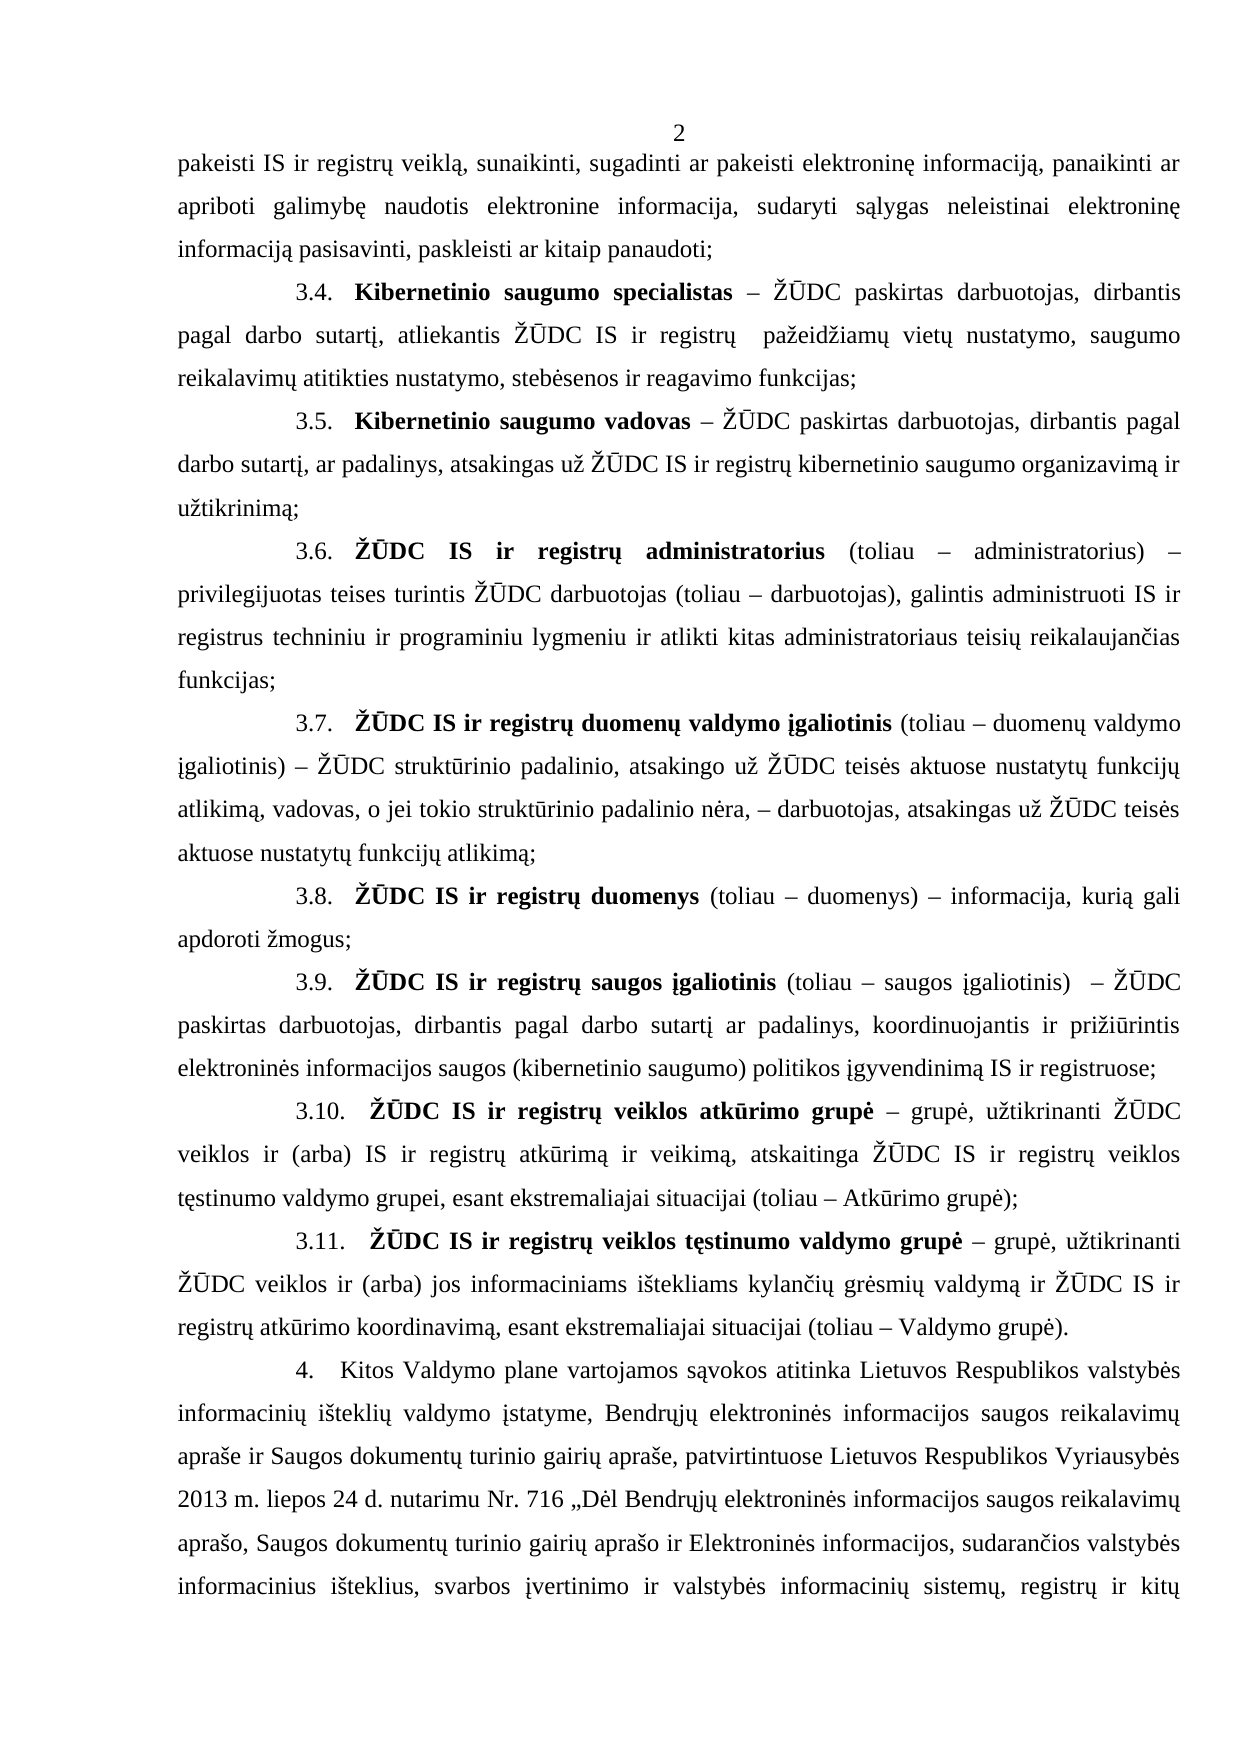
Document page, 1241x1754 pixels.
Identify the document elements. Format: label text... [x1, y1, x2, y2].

text 3.4. Kibernetinio saugumo specialistas – ŽŪDC paskirtas darbuotojas, dirbantis pagal darbo sutartį, atliekantis ŽŪDC IS ir registrų pažeidžiamų vietų nustatymo, saugumo reikalavimų atitikties nustatymo, stebėsenos ir reagavimo funkcijas; [177, 277, 1181, 392]
text 3.10. ŽŪDC IS ir registrų veiklos atkūrimo grupė – grupė, užtikrinanti ŽŪDC veiklos ir (arba) IS ir registrų atkūrimą ir veikimą, atskaitinga ŽŪDC IS ir registrų veiklos tęstinumo valdymo grupei, esant ekstremaliajai situacijai (toliau – Atkūrimo grupė); [177, 1096, 1181, 1211]
text 3.8. ŽŪDC IS ir registrų duomenys (toliau – duomenys) – informacija, kurią gali apdoroti žmogus; [177, 881, 1181, 953]
text 3.5. Kibernetinio saugumo vadovas – ŽŪDC paskirtas darbuotojas, dirbantis pagal darbo sutartį, ar padalinys, atsakingas už ŽŪDC IS ir registrų kibernetinio saugumo organizavimą ir užtikrinimą; [177, 406, 1181, 521]
text 4. Kitos Valdymo plane vartojamos sąvokos atitinka Lietuvos Respublikos valstybės informacinių išteklių valdymo įstatyme, Bendrųjų elektroninės informacijos saugos reikalavimų apraše ir Saugos dokumentų turinio gairių apraše, patvirtintuose Lietuvos Respublikos Vyriausybės 2013 m. liepos 24 d. nutarimu Nr. 716 „Dėl Bendrųjų elektroninės informacijos saugos reikalavimų aprašo, Saugos dokumentų turinio gairių aprašo ir Elektroninės informacijos, sudarančios valstybės informacinius išteklius, svarbos įvertinimo ir valstybės informacinių sistemų, registrų ir kitų [177, 1355, 1181, 1599]
text 3.7. ŽŪDC IS ir registrų duomenų valdymo įgaliotinis (toliau – duomenų valdymo įgaliotinis) – ŽŪDC struktūrinio padalinio, atsakingo už ŽŪDC teisės aktuose nustatytų funkcijų atlikimą, vadovas, o jei tokio struktūrinio padalinio nėra, – darbuotojas, atsakingas už ŽŪDC teisės aktuose nustatytų funkcijų atlikimą; [177, 708, 1181, 866]
text 3.11. ŽŪDC IS ir registrų veiklos tęstinumo valdymo grupė – grupė, užtikrinanti ŽŪDC veiklos ir (arba) jos informaciniams ištekliams kylančių grėsmių valdymą ir ŽŪDC IS ir registrų atkūrimo koordinavimą, esant ekstremaliajai situacijai (toliau – Valdymo grupė). [177, 1226, 1181, 1341]
text pakeisti IS ir registrų veiklą, sunaikinti, sugadinti ar pakeisti elektroninę informaciją, panaikinti ar apriboti galimybę naudotis elektronine informacija, sudaryti sąlygas neleistinai elektroninę informaciją pasisavinti, paskleisti ar kitaip panaudoti; [177, 148, 1181, 263]
text 3.6. ŽŪDC IS ir registrų administratorius (toliau – administratorius) – privilegijuotas teises turintis ŽŪDC darbuotojas (toliau – darbuotojas), galintis administruoti IS ir registrus techniniu ir programiniu lygmeniu ir atlikti kitas administratoriaus teisių reikalaujančias funkcijas; [177, 536, 1181, 694]
text 3.9. ŽŪDC IS ir registrų saugos įgaliotinis (toliau – saugos įgaliotinis) – ŽŪDC paskirtas darbuotojas, dirbantis pagal darbo sutartį ar padalinys, koordinuojantis ir prižiūrintis elektroninės informacijos saugos (kibernetinio saugumo) politikos įgyvendinimą IS ir registruose; [177, 967, 1181, 1082]
